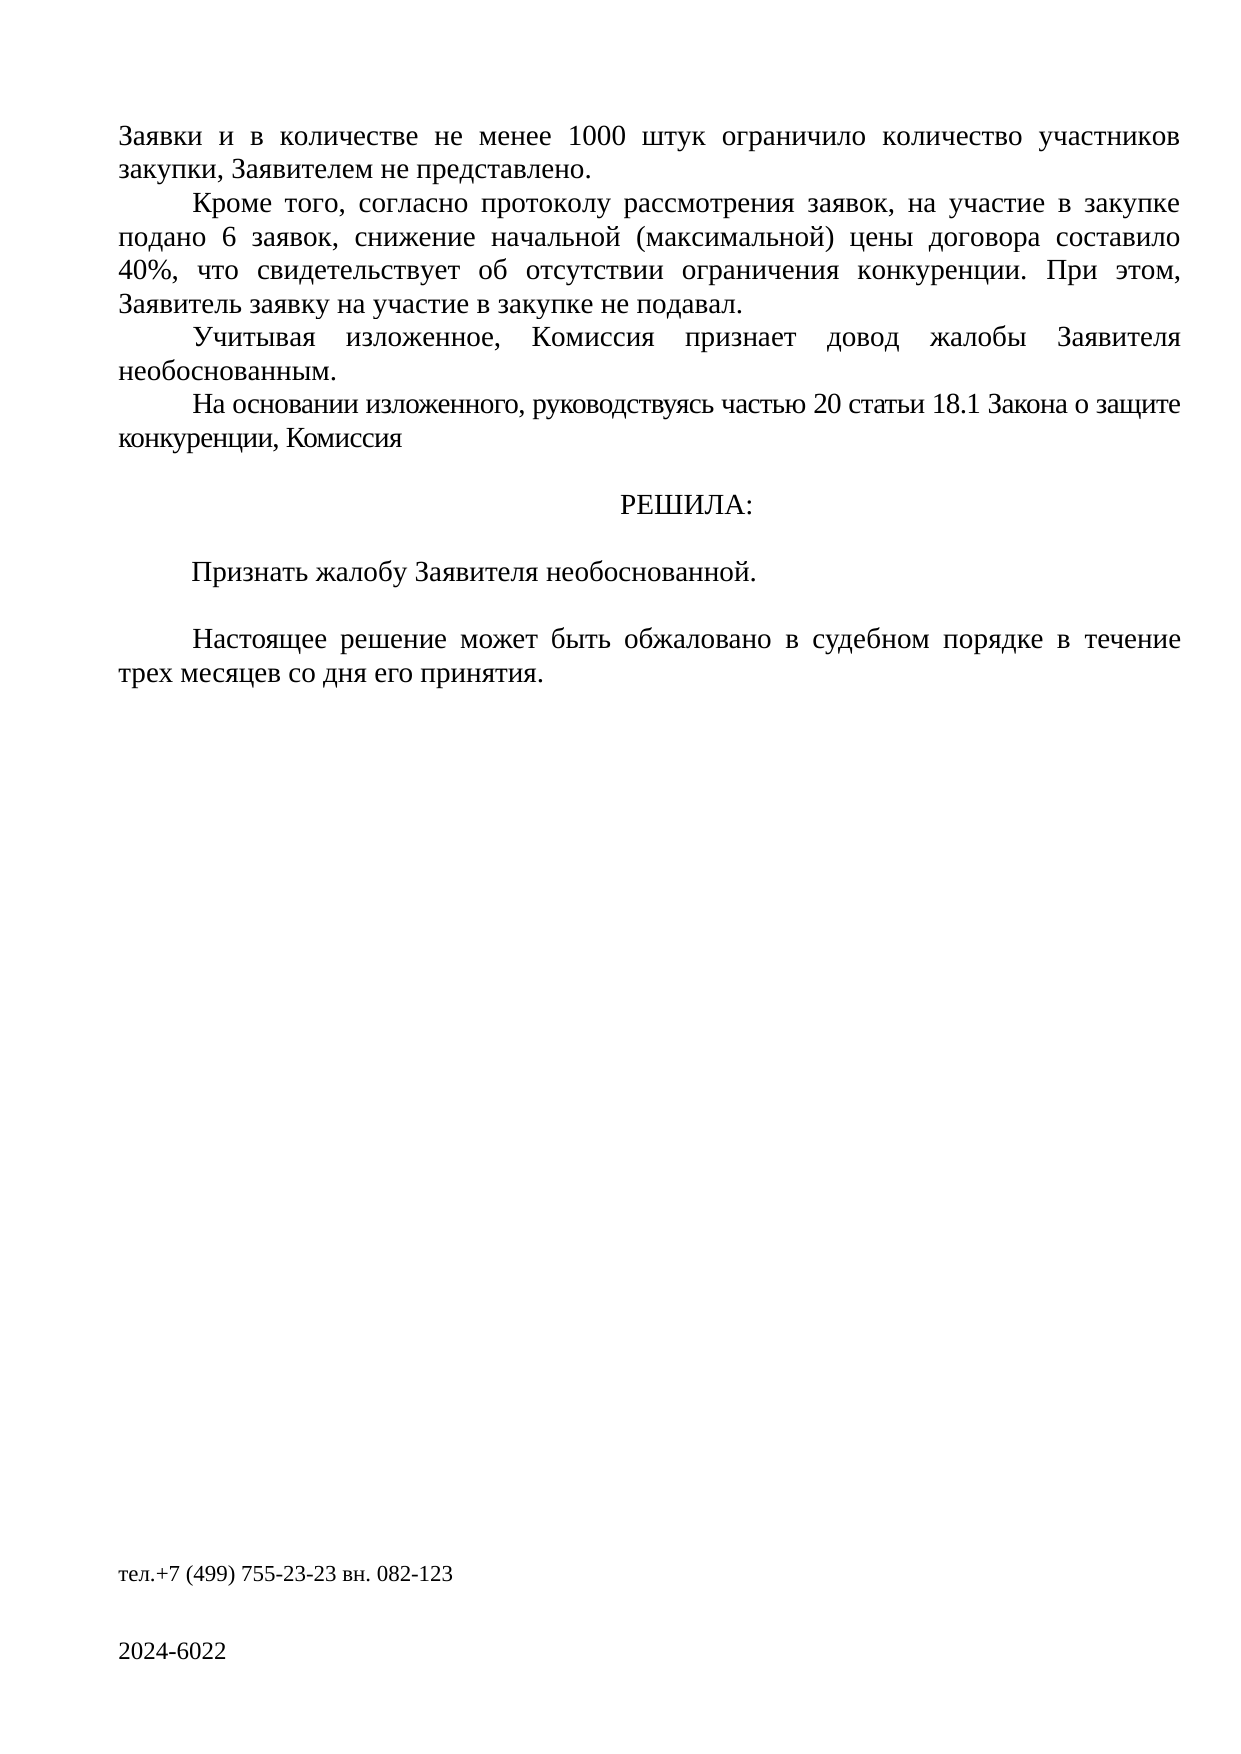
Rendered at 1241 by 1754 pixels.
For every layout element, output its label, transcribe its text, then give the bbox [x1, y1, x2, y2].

table_cell [449, 957, 785, 1002]
table_header [449, 784, 785, 867]
table_cell [785, 912, 1182, 957]
table_cell [449, 867, 785, 912]
table_header [785, 784, 1182, 867]
table_cell [118, 912, 449, 957]
table_cell [118, 867, 449, 912]
text Признать жалобу Заявителя необоснованной. [118, 554, 1181, 588]
text Заявки и в количестве не менее 1000 штук ограничило количество участников закупки, Заявителем не представлено. [118, 118, 1181, 185]
table_cell [785, 867, 1182, 912]
table_cell [449, 912, 785, 957]
text Кроме того, согласно протоколу рассмотрения заявок, на участие в закупке подано 6 заявок, снижение начальной (максимальной) цены договора составило 40%, что свидетельствует об отсутствии ограничения конкуренции. При этом, Заявитель заявку на участие в закупке не подавал. [118, 185, 1181, 319]
text Учитывая изложенное, Комиссия признает довод жалобы Заявителя необоснованным. [118, 319, 1181, 386]
table_cell [785, 957, 1182, 1002]
text РЕШИЛА: [118, 487, 1181, 521]
text На основании изложенного, руководствуясь частью 20 статьи 18.1 Закона о защите конкуренции, Комиссия [118, 386, 1181, 453]
text Настоящее решение может быть обжаловано в судебном порядке в течение трех месяцев со дня его принятия. [118, 621, 1181, 688]
table_cell [118, 957, 449, 1002]
text тел.+7 (499) 755-23-23 вн. 082-123 [118, 1560, 1181, 1586]
table_header [118, 784, 449, 867]
